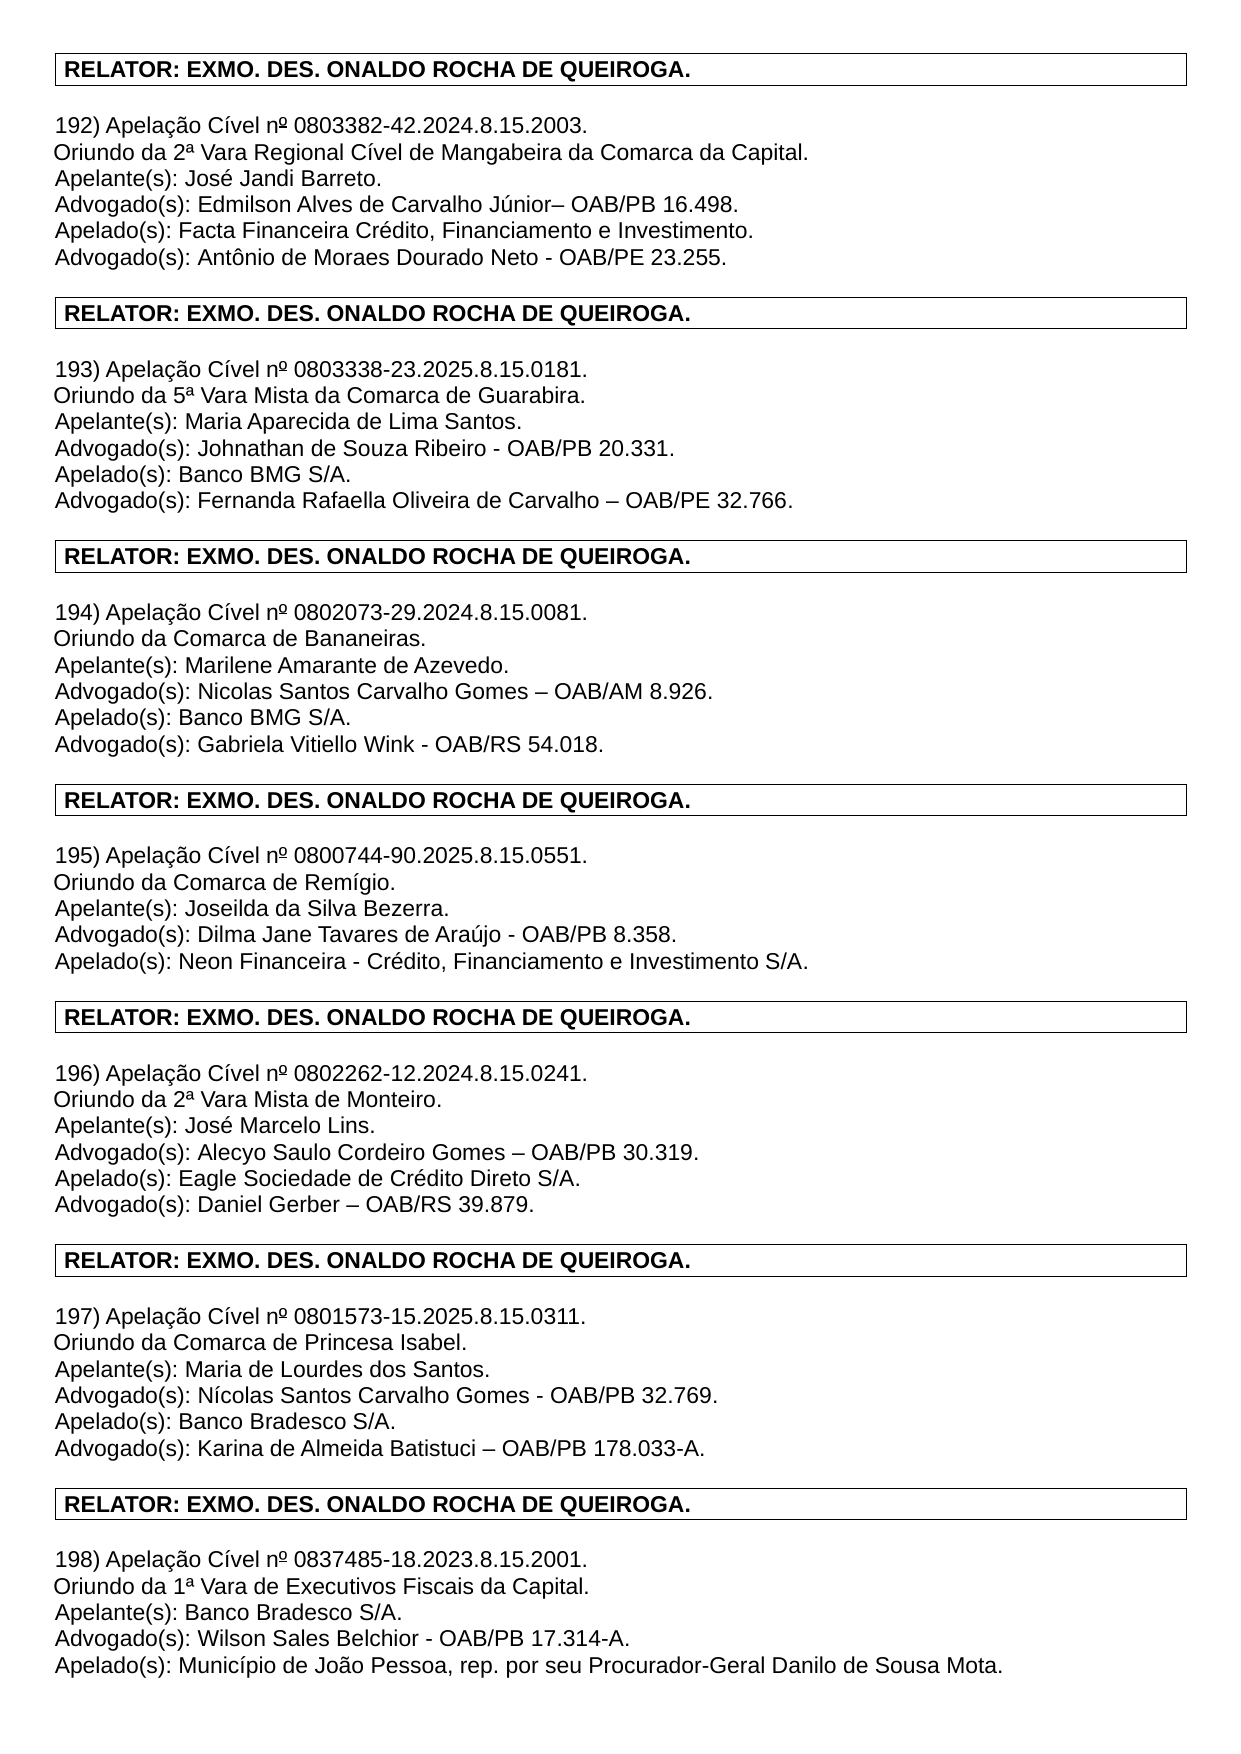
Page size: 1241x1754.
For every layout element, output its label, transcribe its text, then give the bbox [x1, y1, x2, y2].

text Apelante(s): Banco Bradesco S/A. [54, 1599, 1187, 1625]
text 198) Apelação Cível nº 0837485-18.2023.8.15.2001. [54, 1546, 1187, 1573]
text Apelante(s): Maria de Lourdes dos Santos. [54, 1356, 1187, 1382]
text Oriundo da 1ª Vara de Executivos Fiscais da Capital. [53, 1573, 1187, 1599]
text Apelado(s): Banco BMG S/A. [54, 704, 1187, 731]
text RELATOR: EXMO. DES. ONALDO ROCHA DE QUEIROGA. [56, 298, 1186, 328]
text Oriundo da 5ª Vara Mista da Comarca de Guarabira. [53, 382, 1187, 408]
text 192) Apelação Cível nº 0803382-42.2024.8.15.2003. [54, 112, 1187, 138]
text Oriundo da 2ª Vara Mista de Monteiro. [53, 1086, 1187, 1112]
text RELATOR: EXMO. DES. ONALDO ROCHA DE QUEIROGA. [56, 785, 1186, 815]
text Apelante(s): Joseilda da Silva Bezerra. [54, 895, 1187, 921]
text Apelante(s): Maria Aparecida de Lima Santos. [54, 408, 1187, 434]
text Advogado(s): Johnathan de Souza Ribeiro - OAB/PB 20.331. [54, 434, 1187, 461]
text Apelado(s): Neon Financeira - Crédito, Financiamento e Investimento S/A. [54, 948, 1187, 974]
text Advogado(s): Karina de Almeida Batistuci – OAB/PB 178.033-A. [54, 1435, 1187, 1461]
text RELATOR: EXMO. DES. ONALDO ROCHA DE QUEIROGA. [56, 1245, 1186, 1276]
text Apelado(s): Eagle Sociedade de Crédito Direto S/A. [54, 1165, 1187, 1191]
text Apelante(s): Marilene Amarante de Azevedo. [54, 652, 1187, 678]
text Advogado(s): Gabriela Vitiello Wink - OAB/RS 54.018. [54, 731, 1187, 757]
text Oriundo da Comarca de Princesa Isabel. [53, 1329, 1187, 1356]
text Advogado(s): Nícolas Santos Carvalho Gomes - OAB/PB 32.769. [54, 1382, 1187, 1408]
text Advogado(s): Wilson Sales Belchior - OAB/PB 17.314-A. [54, 1625, 1187, 1652]
text Apelante(s): José Marcelo Lins. [54, 1112, 1187, 1138]
text Advogado(s): Antônio de Moraes Dourado Neto - OAB/PE 23.255. [54, 244, 1187, 270]
text Apelado(s): Município de João Pessoa, rep. por seu Procurador-Geral Danilo de Sousa Mota. [54, 1652, 1187, 1678]
text 196) Apelação Cível nº 0802262-12.2024.8.15.0241. [54, 1059, 1187, 1086]
text RELATOR: EXMO. DES. ONALDO ROCHA DE QUEIROGA. [56, 1002, 1186, 1032]
text Oriundo da Comarca de Bananeiras. [53, 625, 1187, 652]
text Advogado(s): Edmilson Alves de Carvalho Júnior– OAB/PB 16.498. [54, 191, 1187, 217]
text Advogado(s): Daniel Gerber – OAB/RS 39.879. [54, 1191, 1187, 1218]
text Advogado(s): Alecyo Saulo Cordeiro Gomes – OAB/PB 30.319. [54, 1138, 1187, 1165]
text Apelado(s): Facta Financeira Crédito, Financiamento e Investimento. [54, 217, 1187, 244]
text Oriundo da Comarca de Remígio. [53, 869, 1187, 895]
text 194) Apelação Cível nº 0802073-29.2024.8.15.0081. [54, 599, 1187, 625]
text Advogado(s): Nicolas Santos Carvalho Gomes – OAB/AM 8.926. [54, 678, 1187, 704]
text Apelado(s): Banco BMG S/A. [54, 461, 1187, 487]
text 195) Apelação Cível nº 0800744-90.2025.8.15.0551. [54, 842, 1187, 869]
text 197) Apelação Cível nº 0801573-15.2025.8.15.0311. [54, 1303, 1187, 1329]
text RELATOR: EXMO. DES. ONALDO ROCHA DE QUEIROGA. [56, 54, 1186, 85]
text Apelado(s): Banco Bradesco S/A. [54, 1408, 1187, 1435]
text Advogado(s): Fernanda Rafaella Oliveira de Carvalho – OAB/PE 32.766. [54, 487, 1187, 514]
text Apelante(s): José Jandi Barreto. [54, 165, 1187, 191]
text Advogado(s): Dilma Jane Tavares de Araújo - OAB/PB 8.358. [54, 921, 1187, 948]
text RELATOR: EXMO. DES. ONALDO ROCHA DE QUEIROGA. [56, 1489, 1186, 1519]
text 193) Apelação Cível nº 0803338-23.2025.8.15.0181. [54, 356, 1187, 382]
text Oriundo da 2ª Vara Regional Cível de Mangabeira da Comarca da Capital. [53, 138, 1187, 165]
text RELATOR: EXMO. DES. ONALDO ROCHA DE QUEIROGA. [56, 541, 1186, 572]
